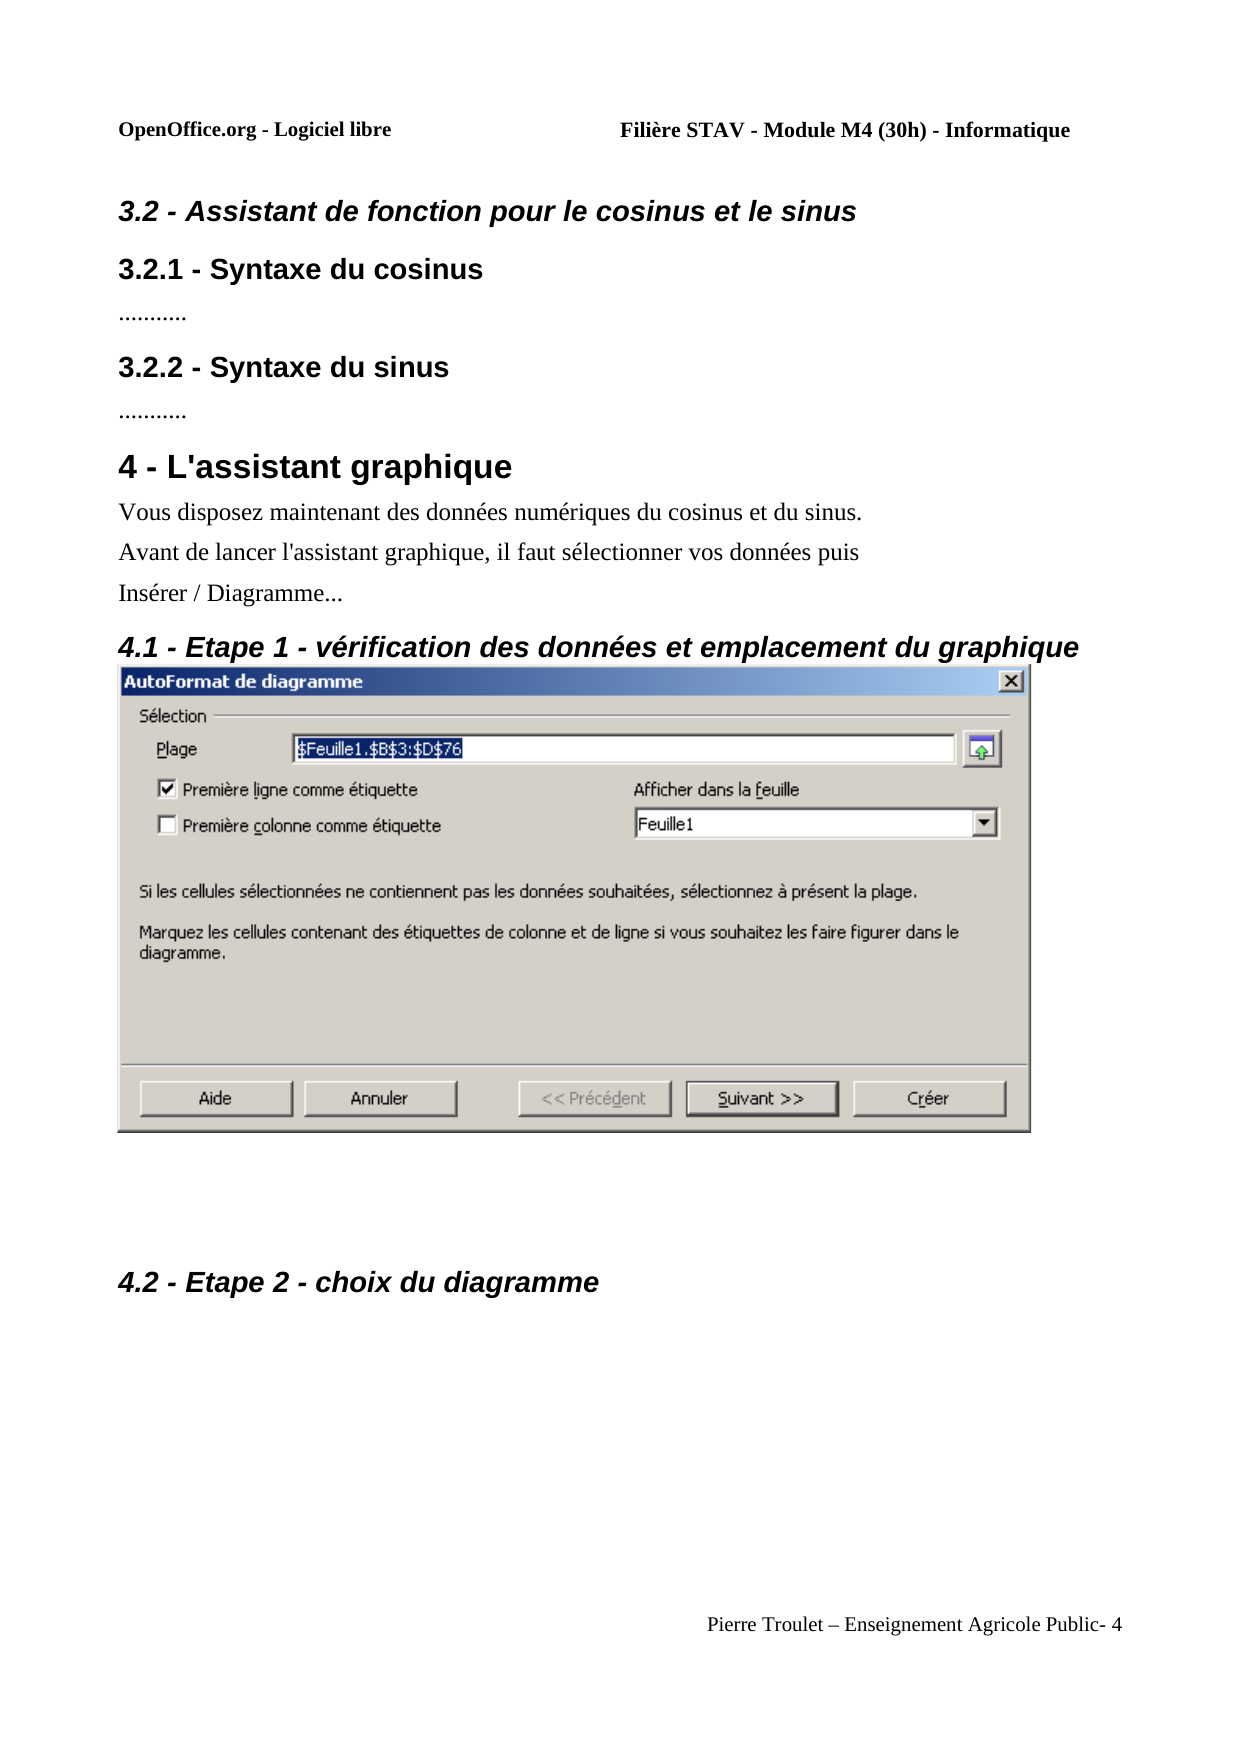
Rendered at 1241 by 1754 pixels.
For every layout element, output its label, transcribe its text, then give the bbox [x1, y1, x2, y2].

text Insérer / Diagramme... [118, 579, 1122, 606]
picture [117, 664, 1032, 1133]
subtitle Syntaxe du cosinus [118, 253, 1122, 285]
text Avant de lancer l'assistant graphique, il faut sélectionner vos données puis [118, 538, 1122, 566]
subtitle Assistant de fonction pour le cosinus et le sinus [118, 195, 1122, 228]
subtitle L'assistant graphique [118, 448, 1122, 486]
text ........... [118, 298, 1122, 326]
subtitle Etape 2 - choix du diagramme [118, 1266, 1122, 1299]
text Vous disposez maintenant des données numériques du cosinus et du sinus. [118, 498, 1122, 526]
subtitle Etape 1 - vérification des données et emplacement du graphique [118, 631, 1122, 664]
text ........... [118, 396, 1122, 423]
subtitle Syntaxe du sinus [118, 351, 1122, 383]
